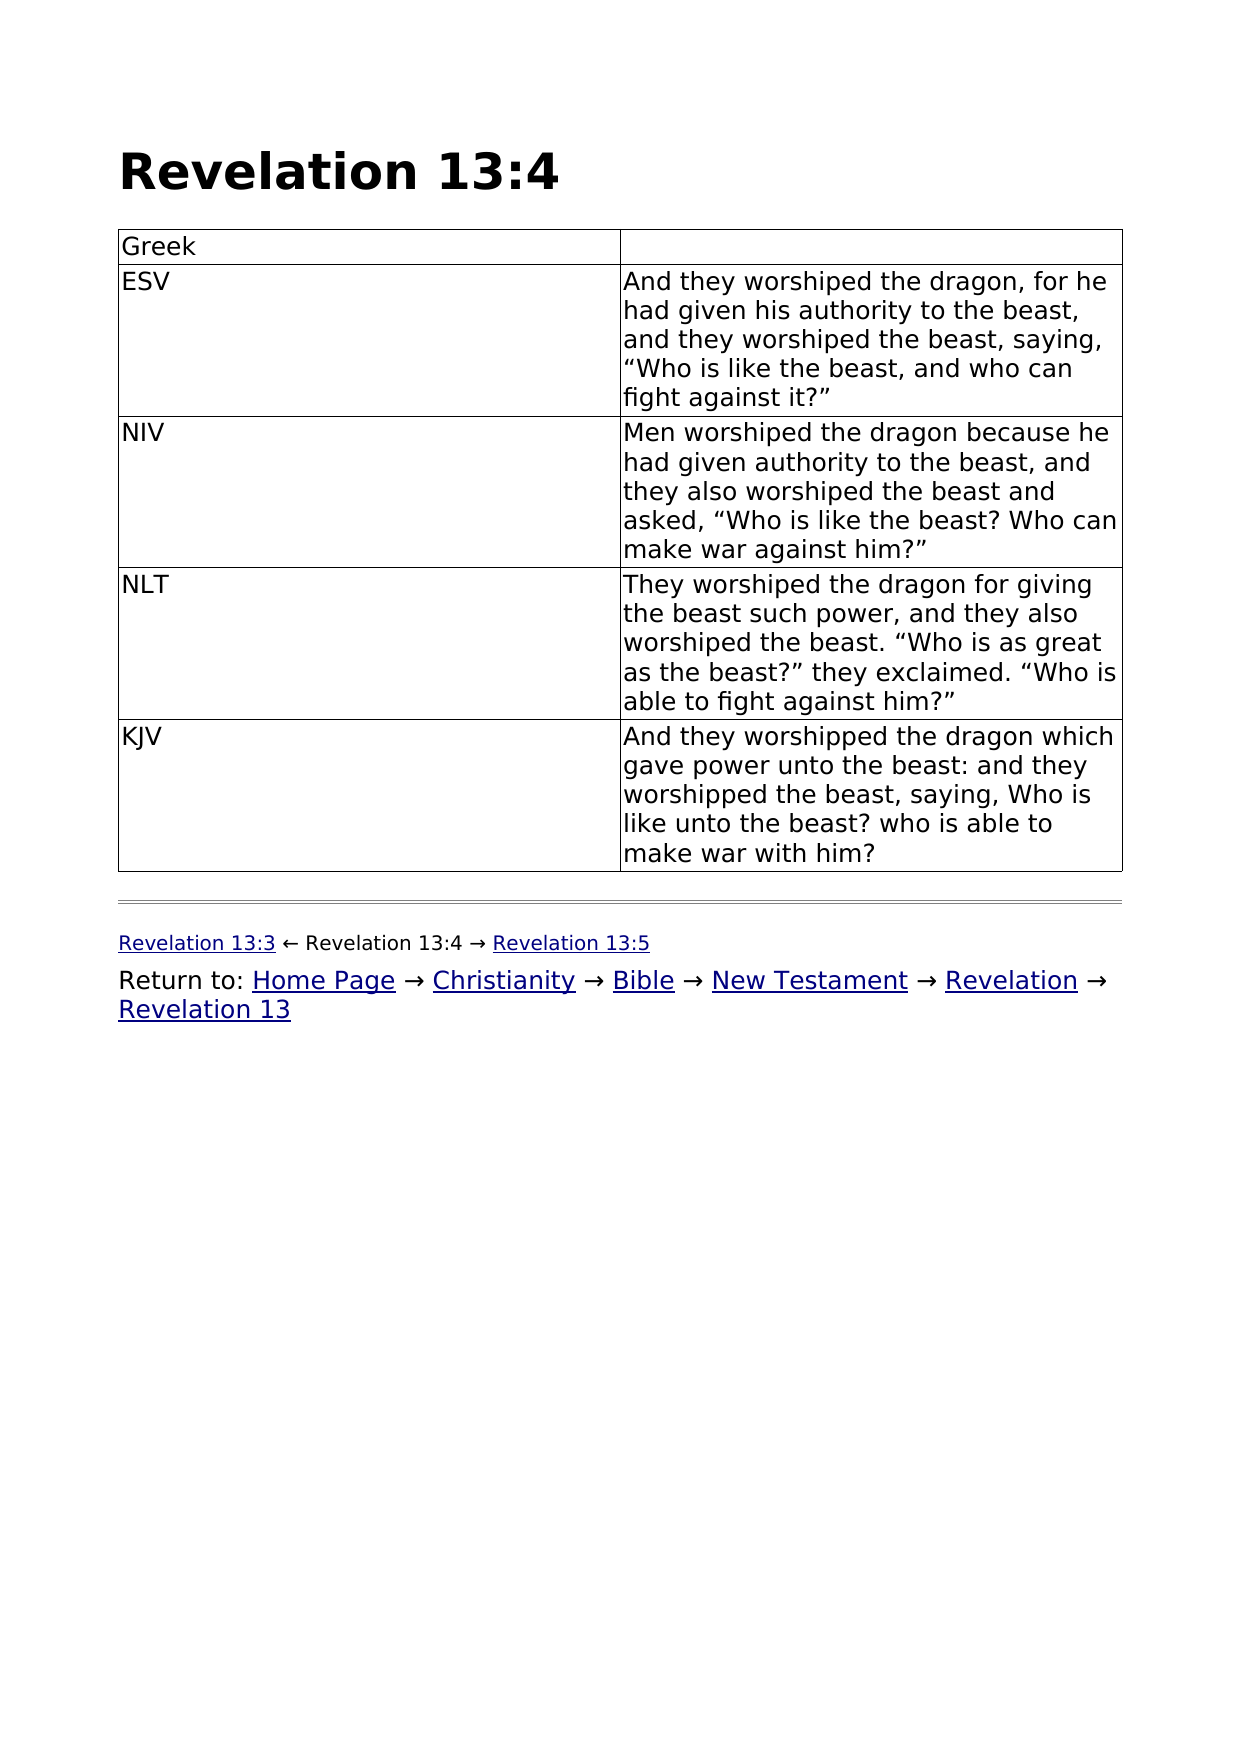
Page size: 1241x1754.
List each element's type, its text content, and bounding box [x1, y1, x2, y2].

table_cell They worshiped the dragon for giving the beast such power, and they also worshiped the beast. “Who is as great as the beast?” they exclaimed. “Who is able to fight against him?” [621, 568, 1122, 719]
table_header Greek [119, 230, 620, 264]
table_cell And they worshiped the dragon, for he had given his authority to the beast, and they worshiped the beast, saying, “Who is like the beast, and who can fight against it?” [621, 265, 1122, 416]
table_header [621, 230, 1122, 264]
table_cell Men worshiped the dragon because he had given authority to the beast, and they also worshiped the beast and asked, “Who is like the beast? Who can make war against him?” [621, 417, 1122, 567]
text Revelation 13:3 ← Revelation 13:4 → Revelation 13:5 [118, 932, 1122, 966]
table_cell NIV [119, 417, 620, 567]
table_cell KJV [119, 720, 620, 871]
table_cell NLT [119, 568, 620, 719]
table_cell And they worshipped the dragon which gave power unto the beast: and they worshipped the beast, saying, Who is like unto the beast? who is able to make war with him? [621, 720, 1122, 871]
text Return to: Home Page → Christianity → Bible → New Testament → Revelation → Revelation 13 [118, 966, 1122, 1024]
subtitle Revelation 13:4 [118, 143, 1122, 201]
table_cell ESV [119, 265, 620, 416]
